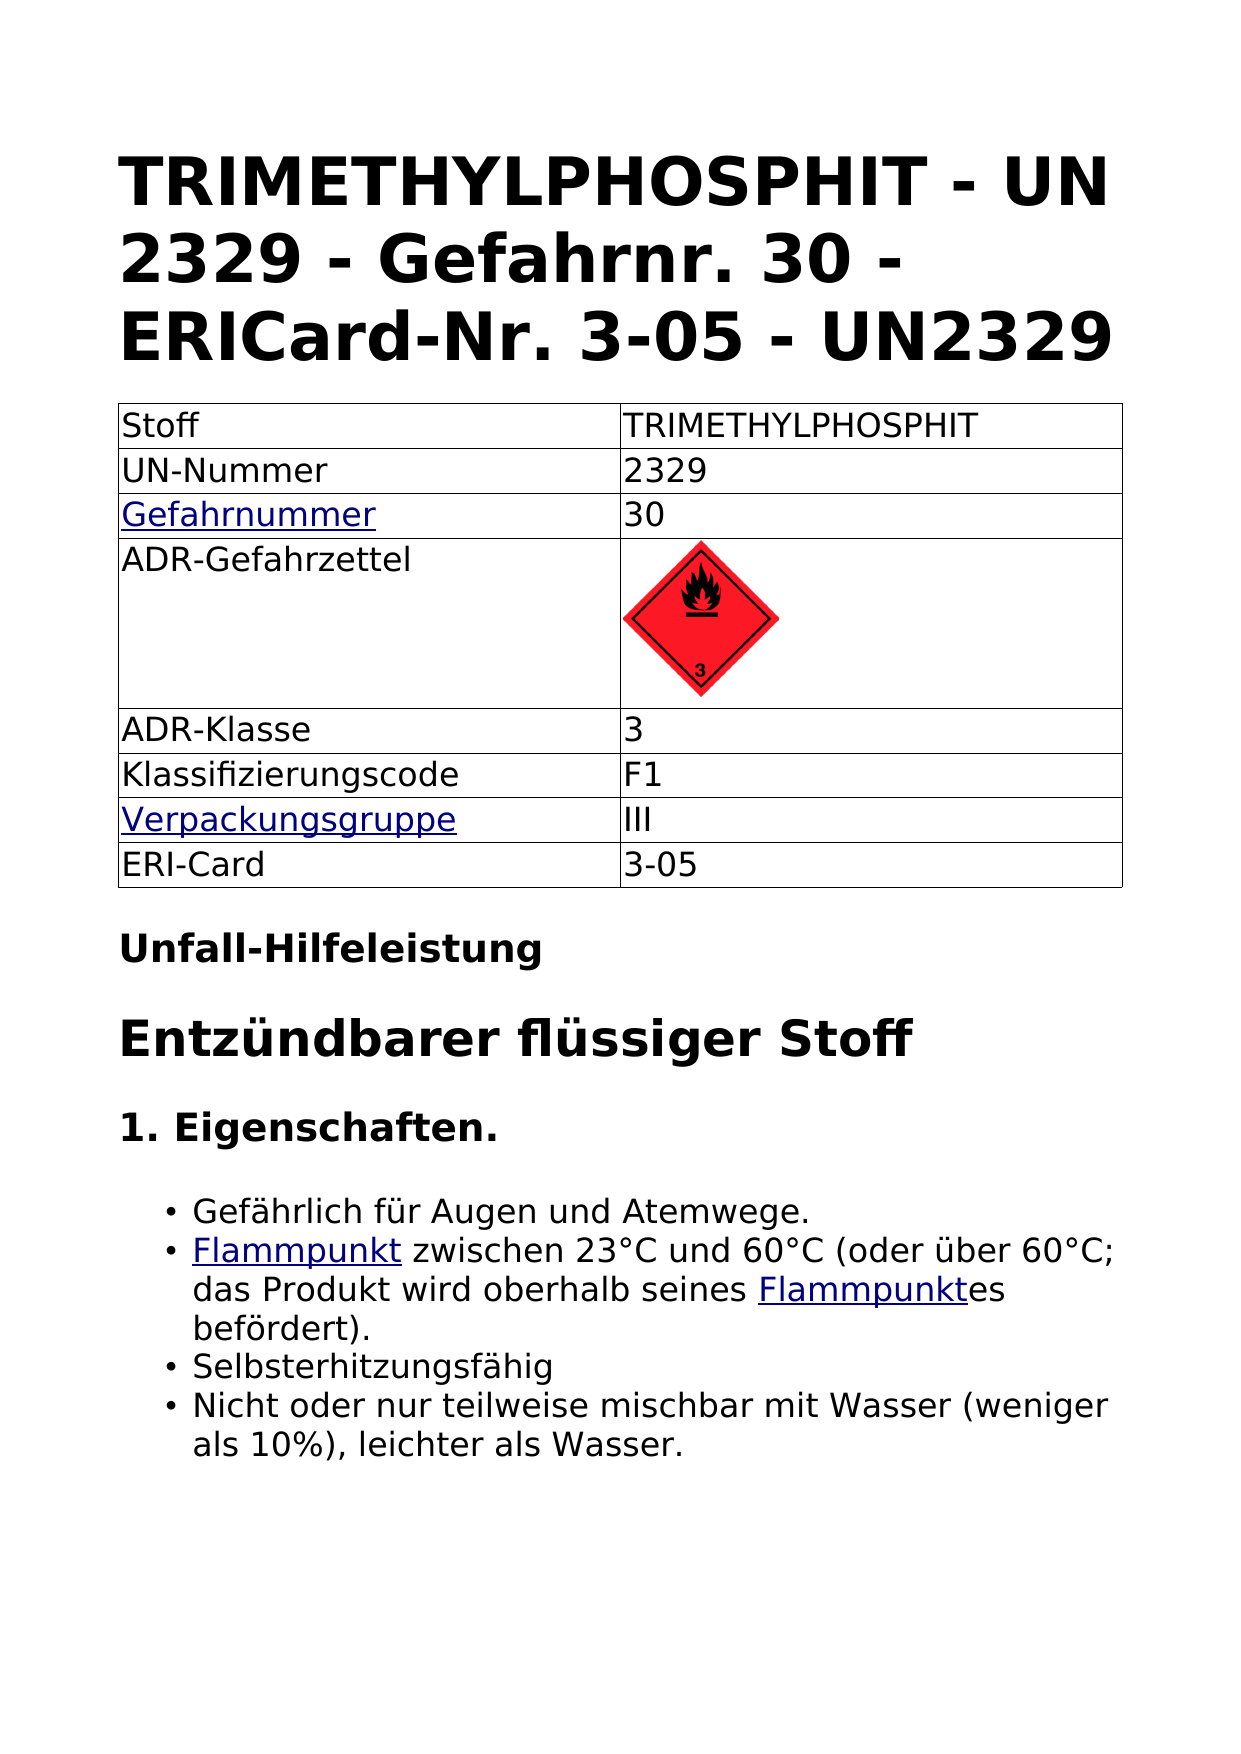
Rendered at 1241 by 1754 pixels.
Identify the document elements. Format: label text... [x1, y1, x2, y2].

list Gefährlich für Augen und Atemwege. [177, 1192, 1122, 1231]
table_cell ADR-Klasse [119, 709, 620, 752]
table_cell 3-05 [621, 843, 1122, 887]
list Flammpunkt zwischen 23°C und 60°C (oder über 60°C; das Produkt wird oberhalb seines Flammpunktes befördert). [177, 1231, 1122, 1348]
subtitle 1. Eigenschaften. [118, 1105, 1122, 1150]
list Nicht oder nur teilweise mischbar mit Wasser (weniger als 10%), leichter als Wasser. [177, 1387, 1122, 1464]
table_cell 2329 [621, 449, 1122, 493]
table_cell UN-Nummer [119, 449, 620, 493]
table_cell III [621, 798, 1122, 842]
table_cell Gefahrnummer [119, 494, 620, 538]
table_cell 30 [621, 494, 1122, 538]
table_cell 3 [621, 709, 1122, 752]
subtitle Unfall-Hilfeleistung [118, 927, 1122, 972]
table_cell F1 [621, 754, 1122, 797]
table_cell Klassifizierungscode [119, 754, 620, 797]
picture [622, 540, 780, 697]
table_cell Verpackungsgruppe [119, 798, 620, 842]
table_header Stoff [119, 404, 620, 448]
list Selbsterhitzungsfähig [177, 1348, 1122, 1387]
table_cell ERI-Card [119, 843, 620, 887]
subtitle Entzündbarer flüssiger Stoff [118, 1009, 1122, 1068]
table_cell [621, 539, 1122, 708]
table_cell ADR-Gefahrzettel [119, 539, 620, 708]
subtitle TRIMETHYLPHOSPHIT - UN 2329 - Gefahrnr. 30 - ERICard-Nr. 3-05 - UN2329 [118, 143, 1122, 376]
table_header TRIMETHYLPHOSPHIT [621, 404, 1122, 448]
